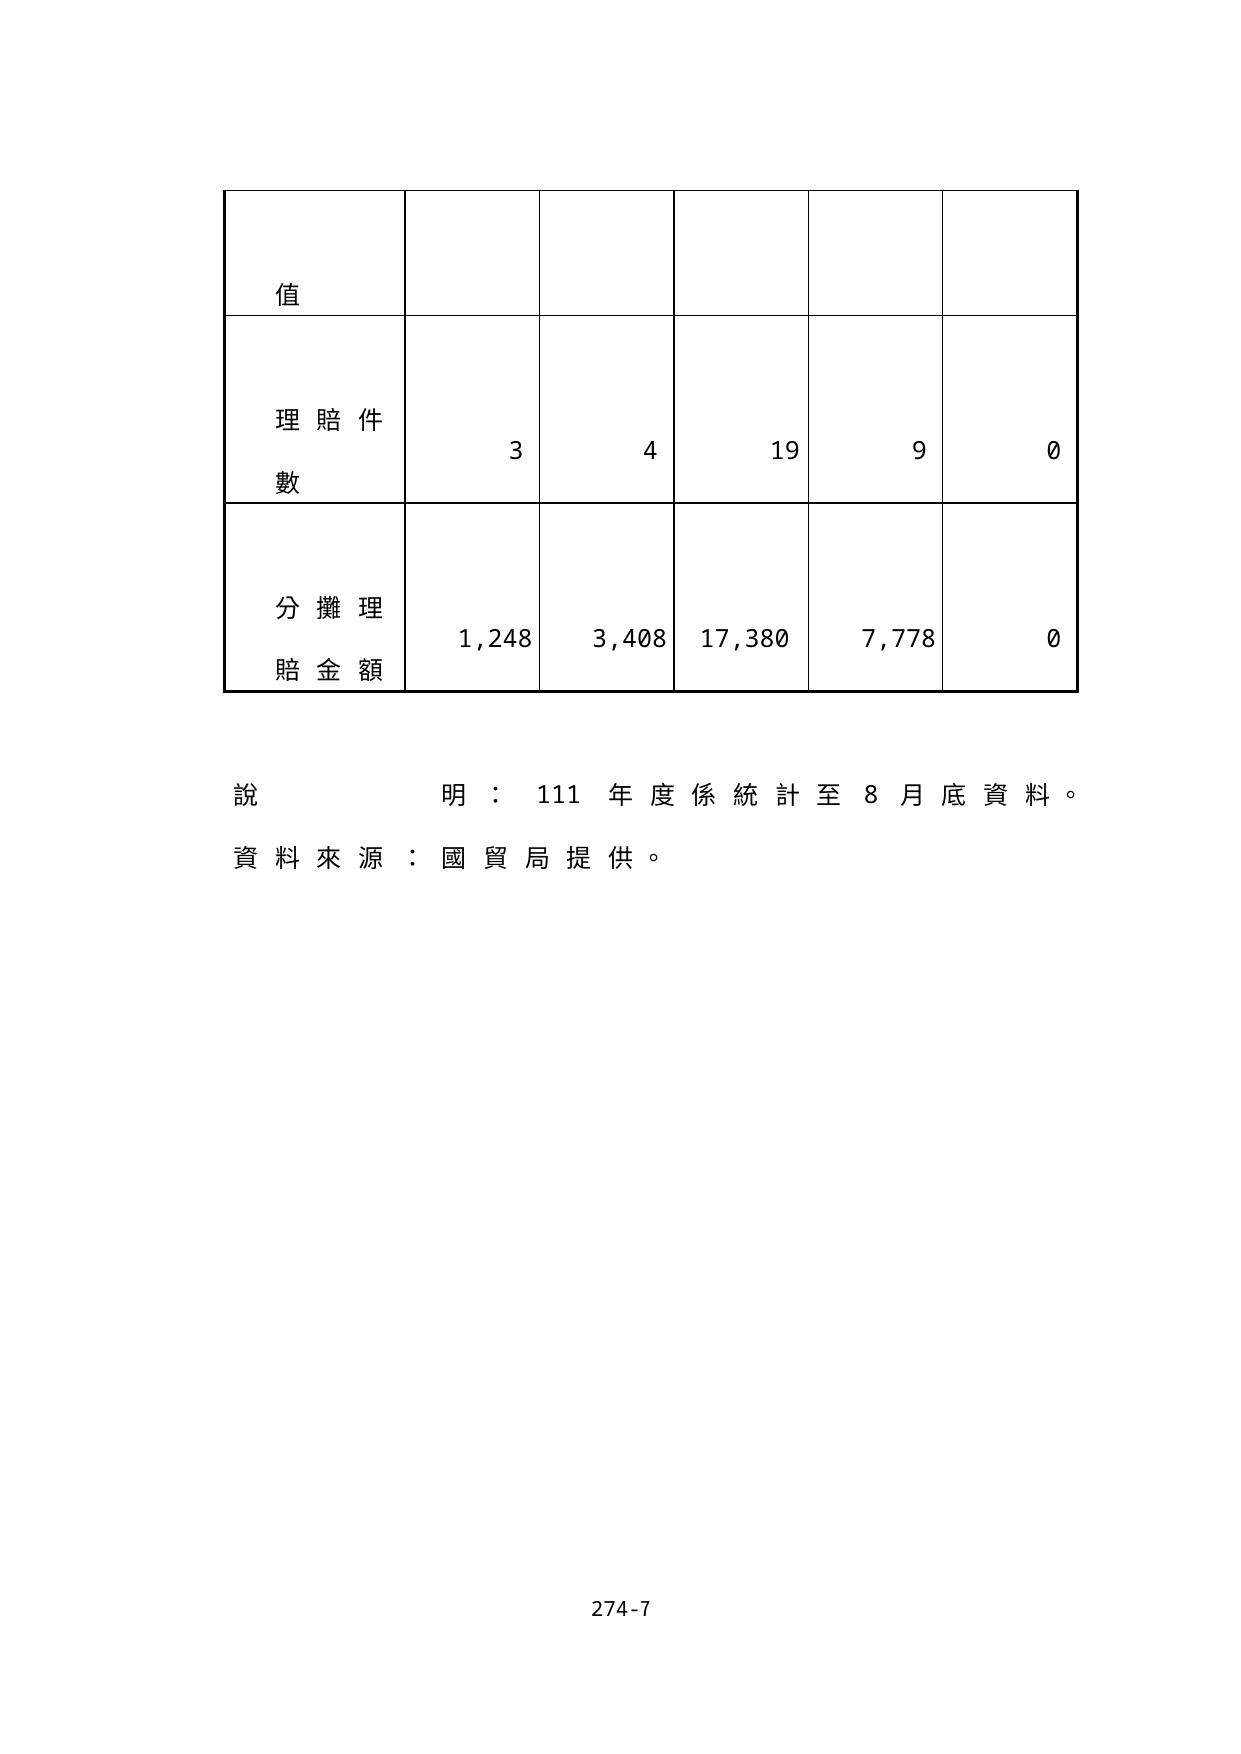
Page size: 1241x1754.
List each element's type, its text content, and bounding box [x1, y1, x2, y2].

table_cell 17,380 [675, 504, 808, 689]
table_cell 19 [675, 316, 808, 502]
table_cell 0 [943, 316, 1076, 502]
table_cell 分攤理賠金額 [226, 504, 404, 689]
table_cell 理賠件數 [226, 316, 404, 502]
table_cell 3 [406, 316, 539, 502]
table_cell 4 [540, 316, 673, 502]
table_cell [809, 191, 942, 314]
table_cell [406, 191, 539, 314]
table_cell [675, 191, 808, 314]
table_cell 1,248 [406, 504, 539, 689]
text 說 明：111年度係統計至8月底資料。 [219, 752, 1073, 814]
table_cell 7,778 [809, 504, 942, 689]
text 資料來源：國貿局提供。 [219, 814, 1073, 877]
table_cell [943, 191, 1076, 314]
table_cell 值 [226, 191, 404, 314]
table_cell [540, 191, 673, 314]
table_cell 0 [943, 504, 1076, 689]
table_cell 3,408 [540, 504, 673, 689]
table_cell 9 [809, 316, 942, 502]
